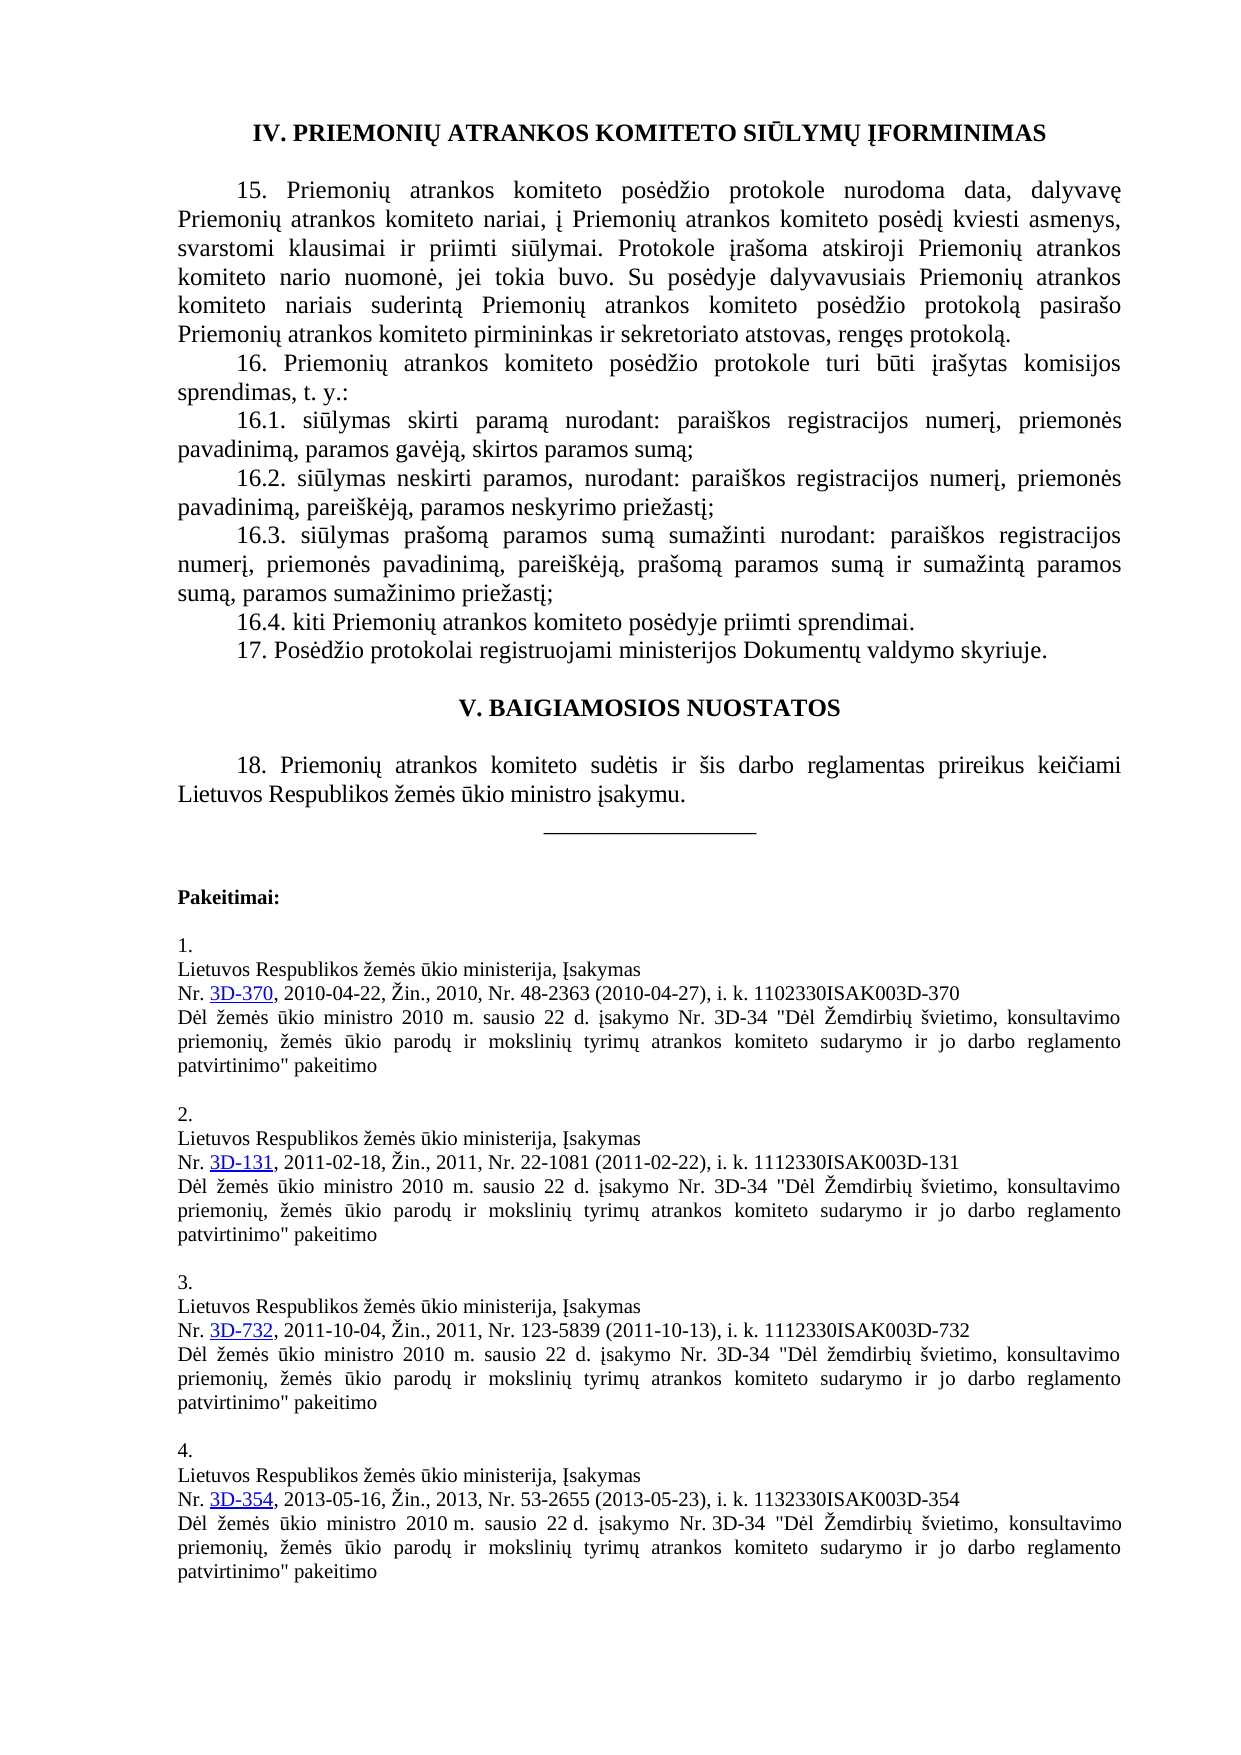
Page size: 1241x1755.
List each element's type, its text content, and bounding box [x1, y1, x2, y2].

text Dėl žemės ūkio ministro 2010 m. sausio 22 d. įsakymo Nr. 3D-34 "Dėl žemdirbių švietimo, konsultavimo priemonių, žemės ūkio parodų ir mokslinių tyrimų atrankos komiteto sudarymo ir jo darbo reglamento patvirtinimo" pakeitimo [177, 1342, 1122, 1414]
text Dėl žemės ūkio ministro 2010 m. sausio 22 d. įsakymo Nr. 3D-34 "Dėl Žemdirbių švietimo, konsultavimo priemonių, žemės ūkio parodų ir mokslinių tyrimų atrankos komiteto sudarymo ir jo darbo reglamento patvirtinimo" pakeitimo [177, 1511, 1122, 1583]
text 16.4. kiti Priemonių atrankos komiteto posėdyje priimti sprendimai. [177, 607, 1122, 636]
text 16.2. siūlymas neskirti paramos, nurodant: paraiškos registracijos numerį, priemonės pavadinimą, pareiškėją, paramos neskyrimo priežastį; [177, 463, 1122, 521]
text Nr. 3D-732, 2011-10-04, Žin., 2011, Nr. 123-5839 (2011-10-13), i. k. 1112330ISAK003D-732 [177, 1318, 1122, 1342]
text Nr. 3D-131, 2011-02-18, Žin., 2011, Nr. 22-1081 (2011-02-22), i. k. 1112330ISAK003D-131 [177, 1150, 1122, 1174]
text 18. Priemonių atrankos komiteto sudėtis ir šis darbo reglamentas prireikus keičiami Lietuvos Respublikos žemės ūkio ministro įsakymu. [177, 751, 1122, 808]
text 16.3. siūlymas prašomą paramos sumą sumažinti nurodant: paraiškos registracijos numerį, priemonės pavadinimą, pareiškėją, prašomą paramos sumą ir sumažintą paramos sumą, paramos sumažinimo priežastį; [177, 521, 1122, 607]
text Lietuvos Respublikos žemės ūkio ministerija, Įsakymas [177, 957, 1122, 981]
text 1. [177, 933, 1122, 957]
text V. BAIGIAMOSIOS NUOSTATOS [177, 693, 1122, 722]
text _________________ [177, 808, 1122, 837]
text 4. [177, 1438, 1122, 1462]
text Nr. 3D-354, 2013-05-16, Žin., 2013, Nr. 53-2655 (2013-05-23), i. k. 1132330ISAK003D-354 [177, 1487, 1122, 1511]
text Nr. 3D-370, 2010-04-22, Žin., 2010, Nr. 48-2363 (2010-04-27), i. k. 1102330ISAK003D-370 [177, 981, 1122, 1005]
text 17. Posėdžio protokolai registruojami ministerijos Dokumentų valdymo skyriuje. [177, 636, 1122, 664]
text IV. PRIEMONIŲ ATRANKOS KOMITETO SIŪLYMŲ ĮFORMINIMAS [177, 118, 1122, 147]
text Lietuvos Respublikos žemės ūkio ministerija, Įsakymas [177, 1294, 1122, 1318]
text 2. [177, 1102, 1122, 1126]
text Lietuvos Respublikos žemės ūkio ministerija, Įsakymas [177, 1126, 1122, 1150]
text 15. Priemonių atrankos komiteto posėdžio protokole nurodoma data, dalyvavę Priemonių atrankos komiteto nariai, į Priemonių atrankos komiteto posėdį kviesti asmenys, svarstomi klausimai ir priimti siūlymai. Protokole įrašoma atskiroji Priemonių atrankos komiteto nario nuomonė, jei tokia buvo. Su posėdyje dalyvavusiais Priemonių atrankos komiteto nariais suderintą Priemonių atrankos komiteto posėdžio protokolą pasirašo Priemonių atrankos komiteto pirmininkas ir sekretoriato atstovas, rengęs protokolą. [177, 176, 1122, 348]
text Pakeitimai: [177, 885, 1122, 909]
text 16. Priemonių atrankos komiteto posėdžio protokole turi būti įrašytas komisijos sprendimas, t. y.: [177, 348, 1122, 406]
text Dėl žemės ūkio ministro 2010 m. sausio 22 d. įsakymo Nr. 3D-34 "Dėl Žemdirbių švietimo, konsultavimo priemonių, žemės ūkio parodų ir mokslinių tyrimų atrankos komiteto sudarymo ir jo darbo reglamento patvirtinimo" pakeitimo [177, 1005, 1122, 1077]
text Dėl žemės ūkio ministro 2010 m. sausio 22 d. įsakymo Nr. 3D-34 "Dėl Žemdirbių švietimo, konsultavimo priemonių, žemės ūkio parodų ir mokslinių tyrimų atrankos komiteto sudarymo ir jo darbo reglamento patvirtinimo" pakeitimo [177, 1174, 1122, 1246]
text 3. [177, 1270, 1122, 1294]
text Lietuvos Respublikos žemės ūkio ministerija, Įsakymas [177, 1462, 1122, 1487]
text 16.1. siūlymas skirti paramą nurodant: paraiškos registracijos numerį, priemonės pavadinimą, paramos gavėją, skirtos paramos sumą; [177, 406, 1122, 463]
